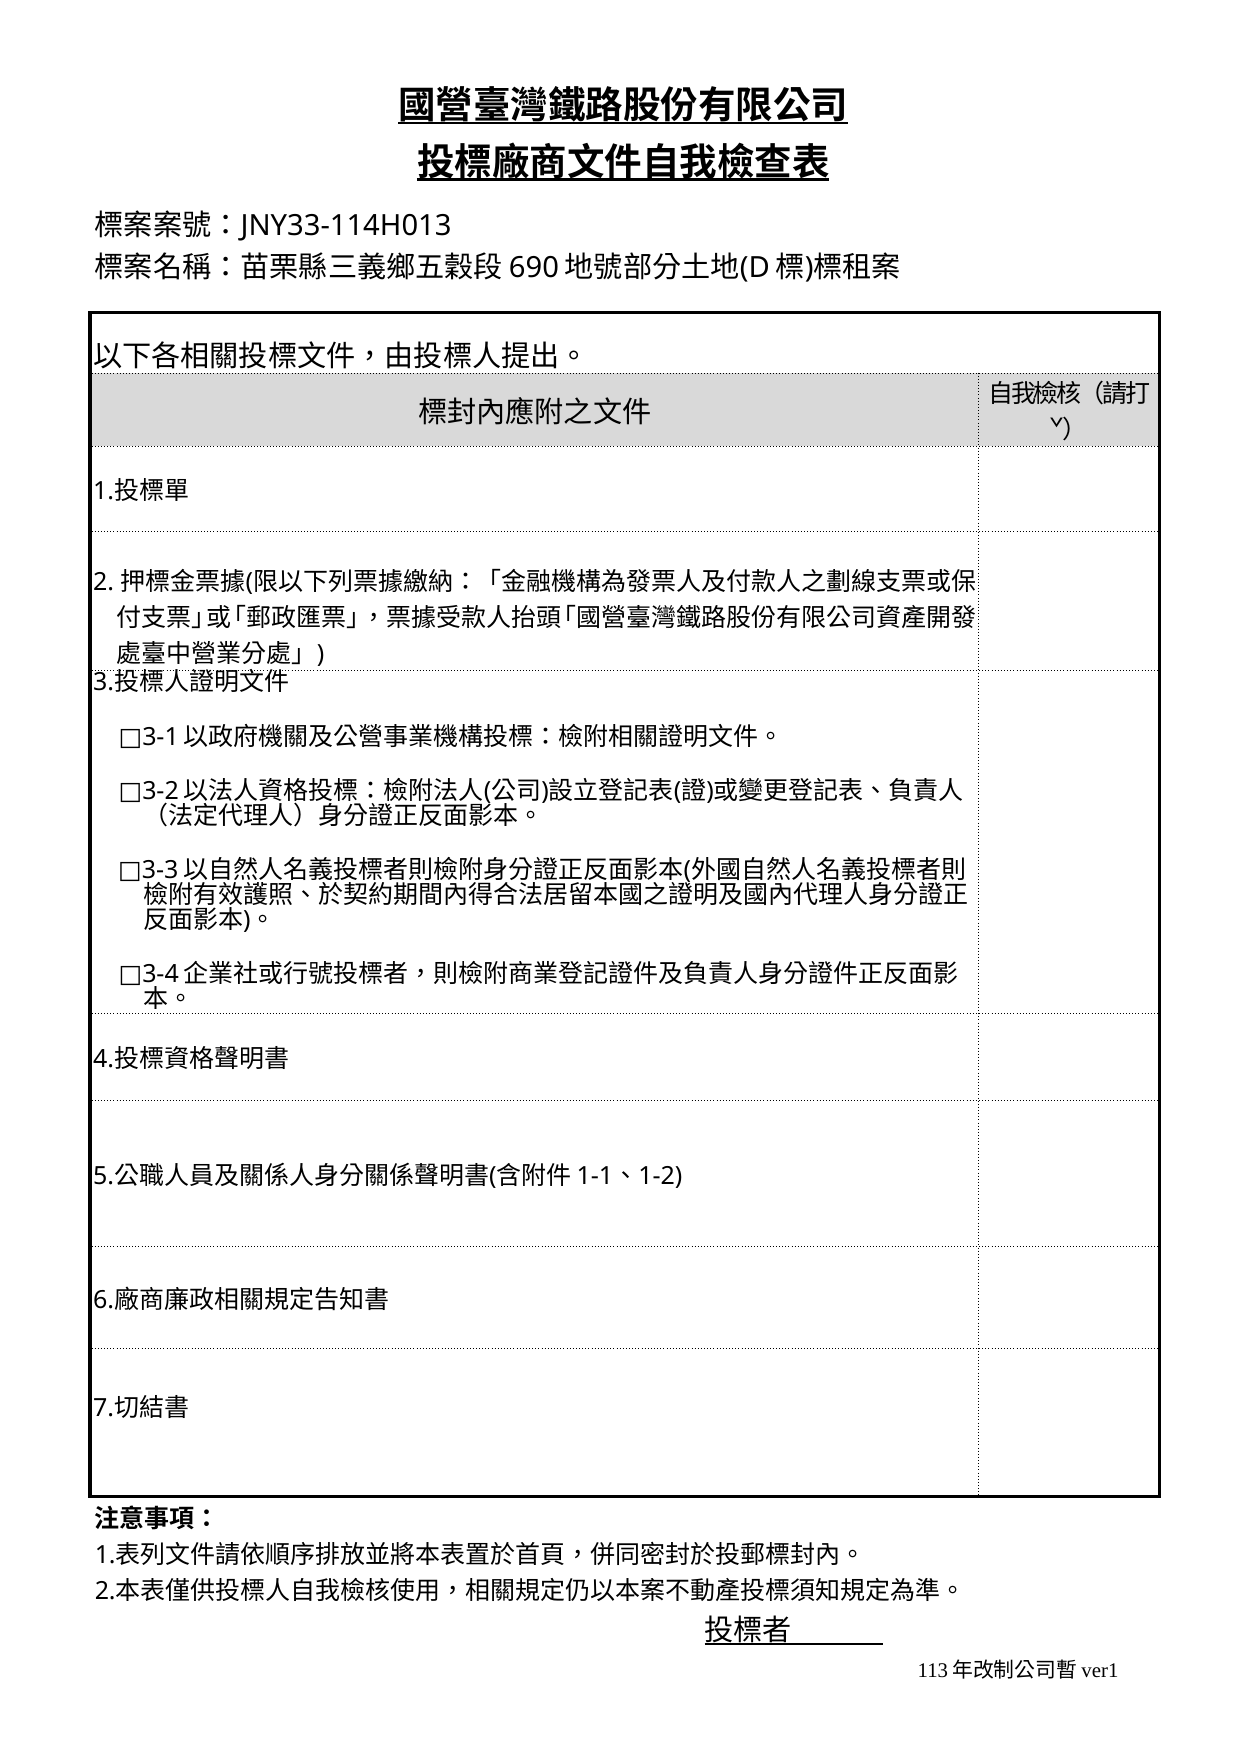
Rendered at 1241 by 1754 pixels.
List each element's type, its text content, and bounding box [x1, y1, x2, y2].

table_cell [979, 531, 1158, 670]
table_cell [979, 1348, 1158, 1495]
table_cell [979, 670, 1158, 1012]
table_cell 3.投標人證明文件 □3-1以政府機關及公營事業機構投標：檢附相關證明文件。 □3-2以法人資格投標：檢附法人(公司)設立登記表(證)或變更登記表、負責人（法定代理人）身分證正反面影本。 □3-3以自然人名義投標者則檢附身分證正反面影本(外國自然人名義投標者則檢附有效護照、於契約期間內得合法居留本國之證明及國內代理人身分證正反面影本)。 □3-4企業社或行號投標者，則檢附商業登記證件及負責人身分證件正反面影本。 [92, 670, 979, 1012]
text 國營臺灣鐵路股份有限公司 [94, 89, 1152, 126]
table_cell 1.投標單 [92, 446, 979, 531]
table_cell 4.投標資格聲明書 [92, 1013, 979, 1100]
text 投標廠商文件自我檢查表 [94, 145, 1152, 182]
text 1.表列文件請依順序排放並將本表置於首頁，併同密封於投郵標封內。 [94, 1534, 1152, 1571]
table_cell 2. 押標金票據(限以下列票據繳納：「金融機構為發票人及付款人之劃線支票或保付支票」或「郵政匯票」，票據受款人抬頭「國營臺灣鐵路股份有限公司資產開發處臺中營業分處」) [92, 531, 979, 670]
table_cell [979, 1246, 1158, 1348]
table_cell [979, 1013, 1158, 1100]
text 標案案號：JNY33-114H013 [94, 201, 1152, 243]
text 注意事項： [94, 1498, 1152, 1534]
table_cell 5.公職人員及關係人身分關係聲明書(含附件1-1、1-2) [92, 1100, 979, 1246]
table_cell [979, 1100, 1158, 1246]
table_header 以下各相關投標文件，由投標人提出。 [92, 314, 1158, 372]
table_cell 6.廠商廉政相關規定告知書 [92, 1246, 979, 1348]
text 2.本表僅供投標人自我檢核使用，相關規定仍以本案不動產投標須知規定為準。 [94, 1571, 1152, 1607]
table_cell 自我檢核（請打ˇ） [979, 373, 1158, 446]
text 標案名稱：苗栗縣三義鄉五穀段690地號部分土地(D標)標租案 [94, 243, 1152, 286]
text 投標者 [344, 1607, 1152, 1649]
table_cell 7.切結書 [92, 1348, 979, 1495]
table_cell 標封內應附之文件 [92, 373, 979, 446]
table_cell [979, 446, 1158, 531]
